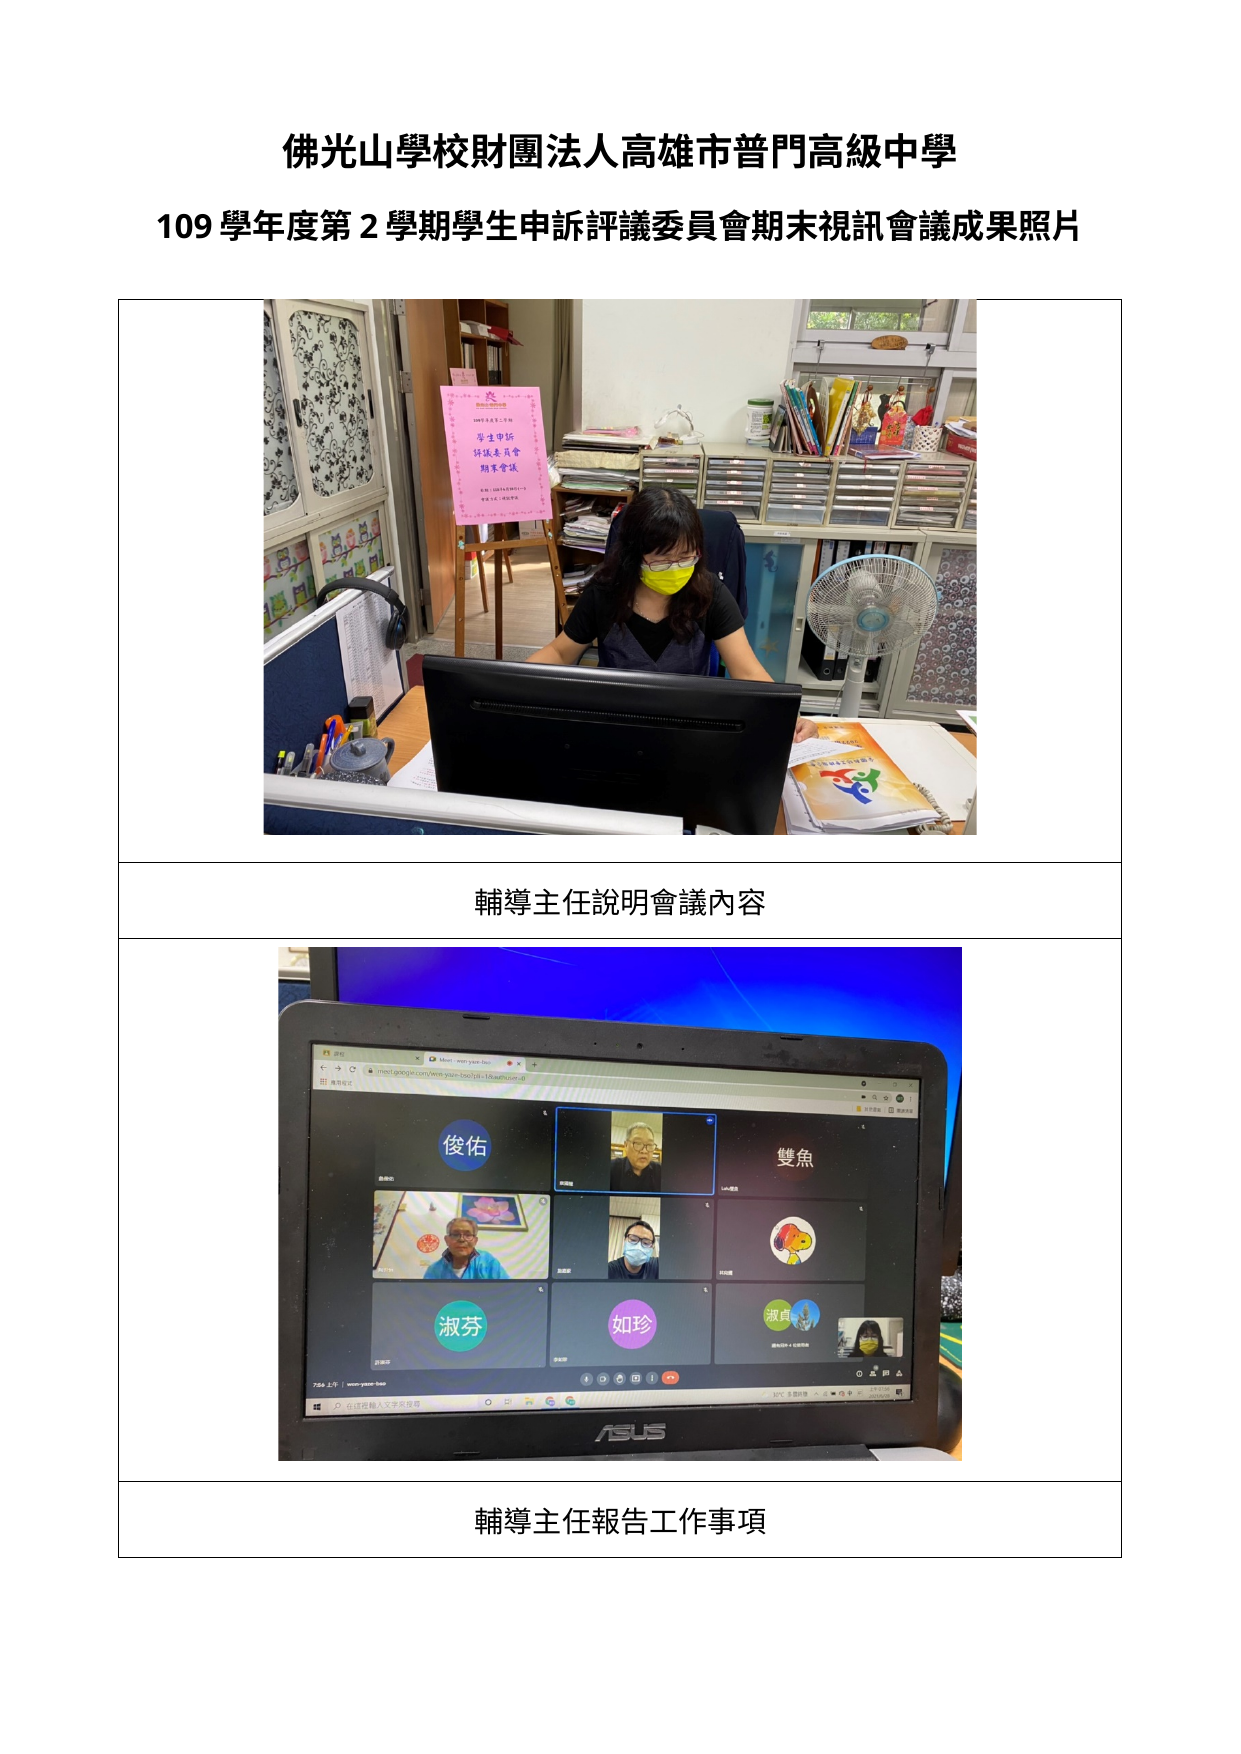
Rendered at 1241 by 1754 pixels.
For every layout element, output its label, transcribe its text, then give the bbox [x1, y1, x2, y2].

table_cell 輔導主任報告工作事項 [119, 1482, 1121, 1557]
picture [263, 299, 977, 835]
picture [278, 947, 962, 1461]
table_header [119, 300, 1121, 862]
table_cell [119, 939, 1121, 1481]
text 109學年度第2學期學生申訴評議委員會期末視訊會議成果照片 [118, 186, 1122, 261]
text 佛光山學校財團法人高雄市普門高級中學 [118, 111, 1122, 186]
table_cell 輔導主任說明會議內容 [119, 863, 1121, 938]
